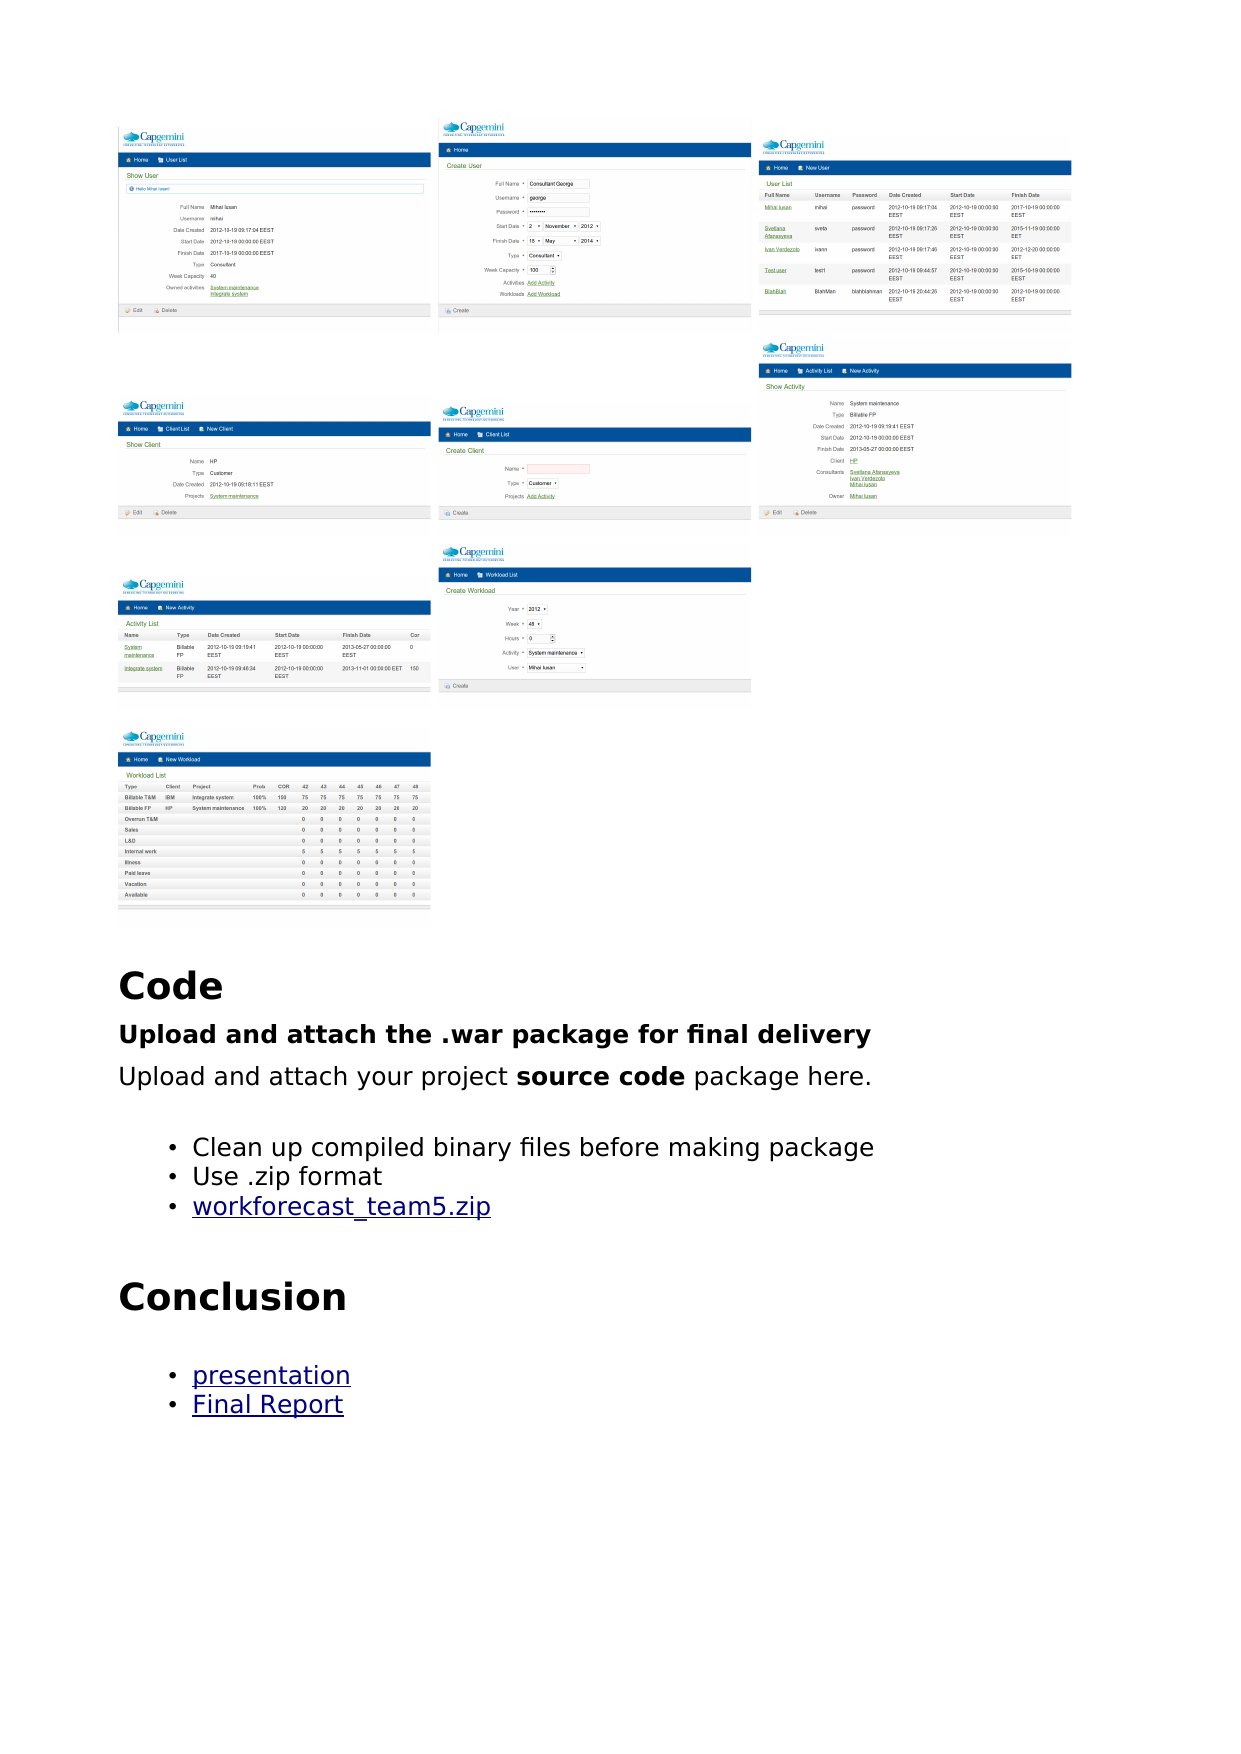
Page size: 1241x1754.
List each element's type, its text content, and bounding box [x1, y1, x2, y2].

picture [438, 118, 752, 333]
picture [438, 542, 752, 710]
picture [758, 135, 1072, 333]
subtitle Code [118, 964, 1122, 1008]
text Upload and attach your project source code package here. [118, 1062, 1122, 1091]
picture [118, 727, 431, 927]
subtitle Conclusion [118, 1275, 1122, 1319]
picture [118, 576, 431, 710]
list Use .zip format [177, 1162, 1122, 1192]
list workforecast_team5.zip [177, 1192, 1122, 1221]
picture [758, 338, 1072, 537]
list Clean up compiled binary files before making package [177, 1133, 1122, 1162]
text Upload and attach the .war package for final delivery [118, 1021, 1122, 1050]
picture [118, 127, 431, 333]
list Final Report [177, 1390, 1122, 1419]
picture [118, 396, 431, 537]
picture [438, 402, 752, 537]
list presentation [177, 1361, 1122, 1390]
